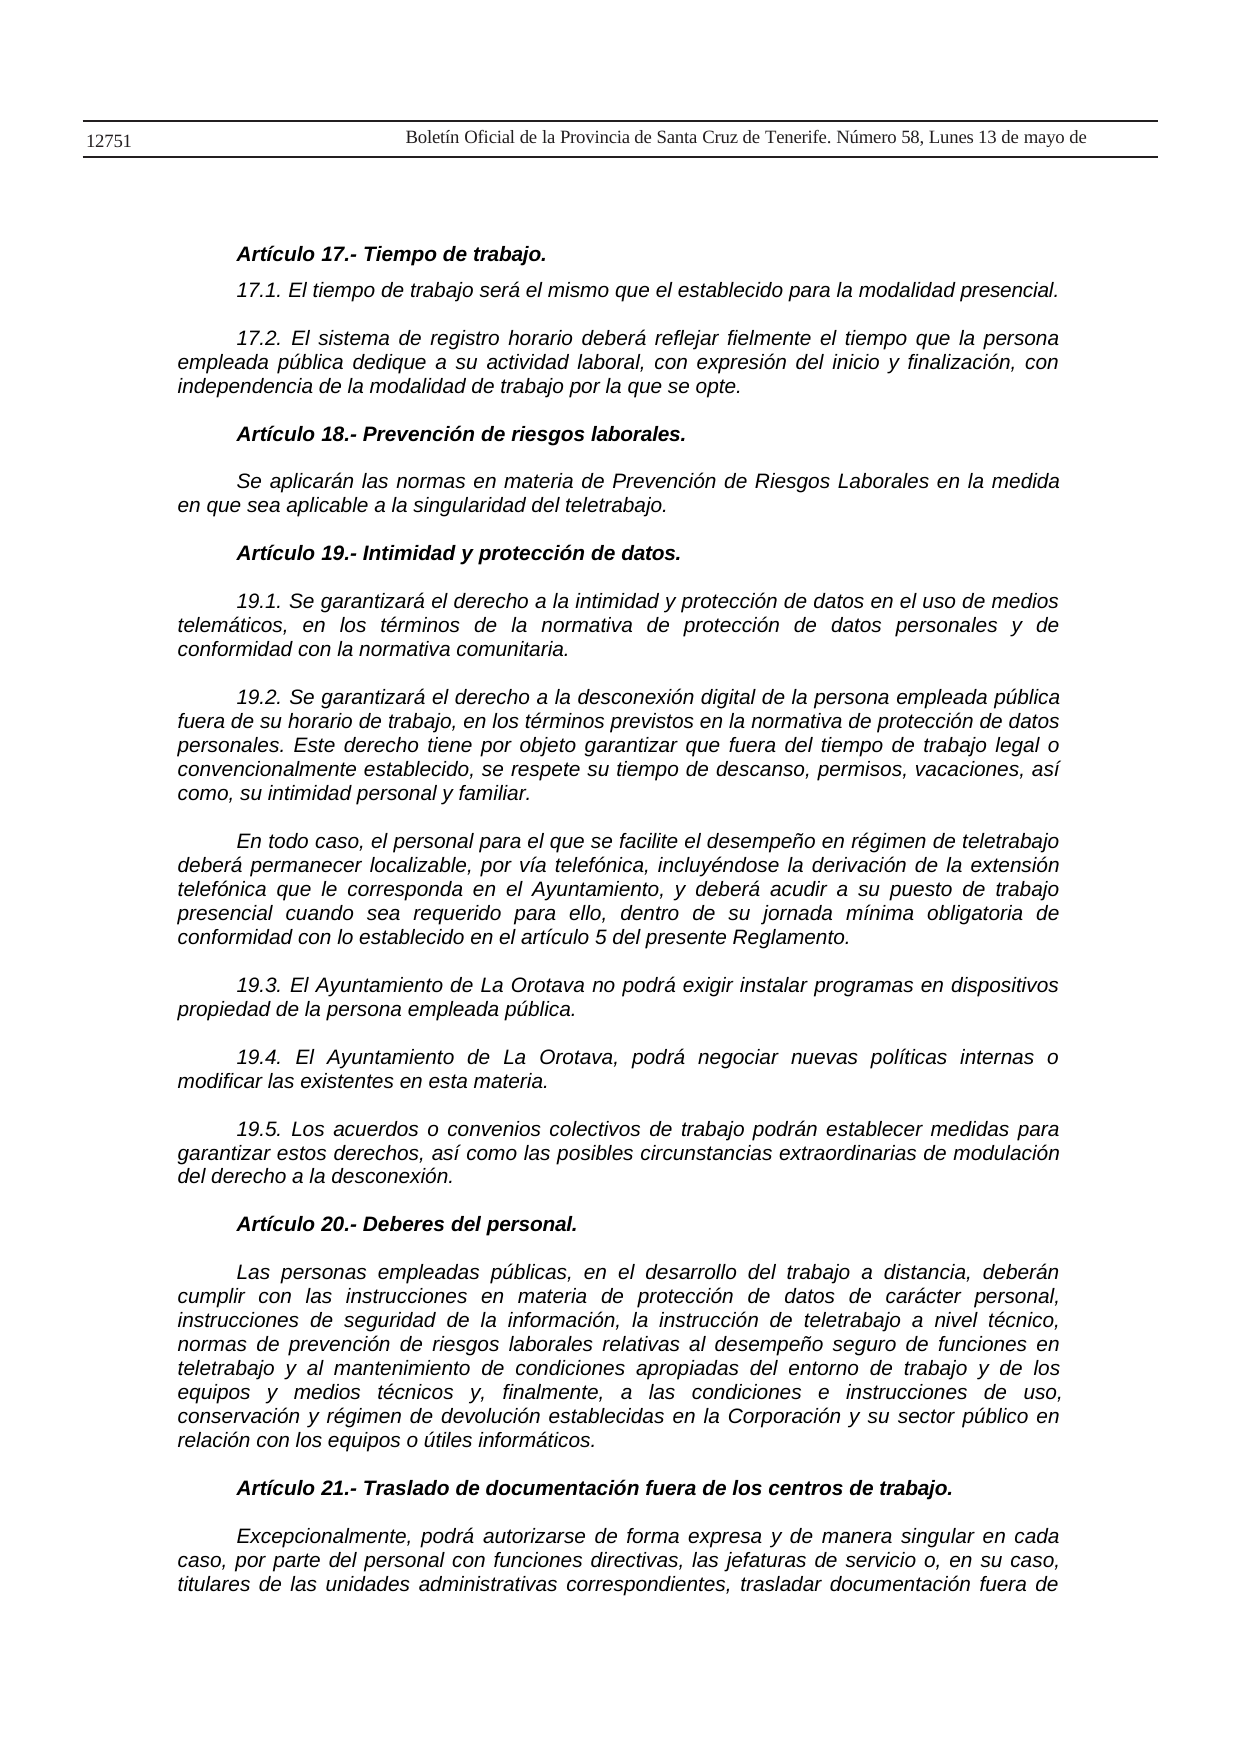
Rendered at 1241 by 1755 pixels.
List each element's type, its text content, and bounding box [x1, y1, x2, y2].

subtitle Artículo 17.- Tiempo de trabajo. [236, 242, 1134, 266]
list El Ayuntamiento de La Orotava no podrá exigir instalar programas en dispositivos propiedad de la persona empleada pública. [177, 973, 1062, 1021]
list Los acuerdos o convenios colectivos de trabajo podrán establecer medidas para garantizar estos derechos, así como las posibles circunstancias extraordinarias de modulación del derecho a la desconexión. [177, 1116, 1063, 1188]
list El sistema de registro horario deberá reflejar fielmente el tiempo que la persona empleada pública dedique a su actividad laboral, con expresión del inicio y finalización, con independencia de la modalidad de trabajo por la que se opte. [177, 326, 1062, 397]
subtitle Artículo 20.- Deberes del personal. [236, 1212, 1134, 1236]
list Se garantizará el derecho a la intimidad y protección de datos en el uso de medios telemáticos, en los términos de la normativa de protección de datos personales y de conformidad con la normativa comunitaria. [177, 589, 1063, 661]
text En todo caso, el personal para el que se facilite el desempeño en régimen de teletrabajo deberá permanecer localizable, por vía telefónica, incluyéndose la derivación de la extensión telefónica que le corresponda en el Ayuntamiento, y deberá acudir a su puesto de trabajo presencial cuando sea requerido para ello, dentro de su jornada mínima obligatoria de conformidad con lo establecido en el artículo 5 del presente Reglamento. [177, 829, 1063, 949]
subtitle Artículo 21.- Traslado de documentación fuera de los centros de trabajo. [236, 1476, 1134, 1500]
text Las personas empleadas públicas, en el desarrollo del trabajo a distancia, deberán cumplir con las instrucciones en materia de protección de datos de carácter personal, instrucciones de seguridad de la información, la instrucción de teletrabajo a nivel técnico, normas de prevención de riesgos laborales relativas al desempeño seguro de funciones en teletrabajo y al mantenimiento de condiciones apropiadas del entorno de trabajo y de los equipos y medios técnicos y, finalmente, a las condiciones e instrucciones de uso, conservación y régimen de devolución establecidas en la Corporación y su sector público en relación con los equipos o útiles informáticos. [177, 1260, 1063, 1452]
text Excepcionalmente, podrá autorizarse de forma expresa y de manera singular en cada caso, por parte del personal con funciones directivas, las jefaturas de servicio o, en su caso, titulares de las unidades administrativas correspondientes, trasladar documentación fuera de [177, 1524, 1063, 1596]
list El tiempo de trabajo será el mismo que el establecido para la modalidad presencial. [236, 278, 1134, 302]
list El Ayuntamiento de La Orotava, podrá negociar nuevas políticas internas o modificar las existentes en esta materia. [177, 1044, 1062, 1092]
list Se garantizará el derecho a la desconexión digital de la persona empleada pública fuera de su horario de trabajo, en los términos previstos en la normativa de protección de datos personales. Este derecho tiene por objeto garantizar que fuera del tiempo de trabajo legal o convencionalmente establecido, se respete su tiempo de descanso, permisos, vacaciones, así como, su intimidad personal y familiar. [177, 685, 1063, 805]
subtitle Artículo 18.- Prevención de riesgos laborales. [236, 421, 1134, 445]
subtitle Artículo 19.- Intimidad y protección de datos. [236, 541, 1134, 565]
text Se aplicarán las normas en materia de Prevención de Riesgos Laborales en la medida en que sea aplicable a la singularidad del teletrabajo. [177, 469, 1062, 517]
